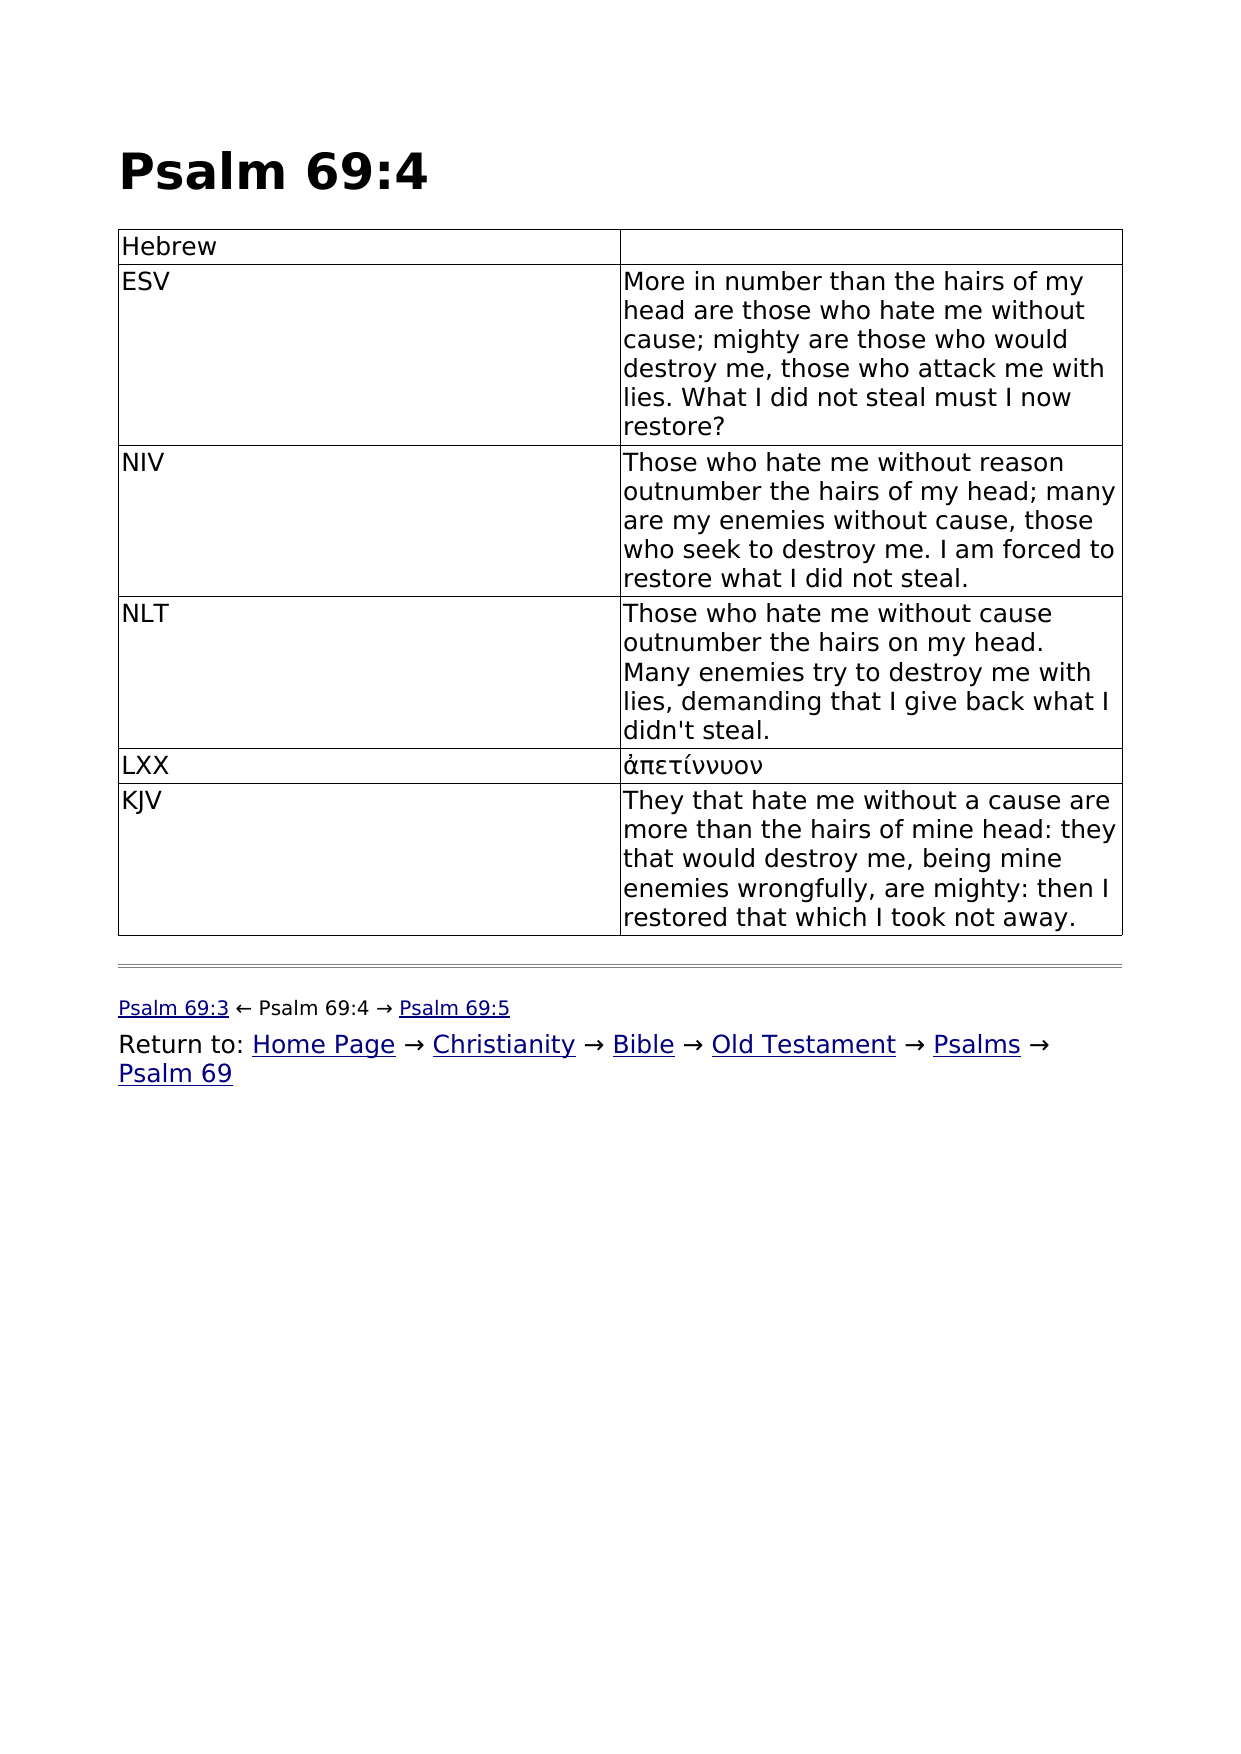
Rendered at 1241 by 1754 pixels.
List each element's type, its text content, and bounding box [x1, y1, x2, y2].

text Return to: Home Page → Christianity → Bible → Old Testament → Psalms → Psalm 69 [118, 1030, 1122, 1089]
table_cell KJV [119, 784, 620, 935]
table_cell They that hate me without a cause are more than the hairs of mine head: they that would destroy me, being mine enemies wrongfully, are mighty: then I restored that which I took not away. [621, 784, 1122, 935]
subtitle Psalm 69:4 [118, 143, 1122, 201]
text Psalm 69:3 ← Psalm 69:4 → Psalm 69:5 [118, 996, 1122, 1030]
table_cell Those who hate me without reason outnumber the hairs of my head; many are my enemies without cause, those who seek to destroy me. I am forced to restore what I did not steal. [621, 446, 1122, 596]
table_cell ESV [119, 265, 620, 445]
table_header [621, 230, 1122, 264]
table_header Hebrew [119, 230, 620, 264]
table_cell Those who hate me without cause outnumber the hairs on my head. Many enemies try to destroy me with lies, demanding that I give back what I didn't steal. [621, 597, 1122, 748]
table_cell LXX [119, 749, 620, 783]
table_cell NIV [119, 446, 620, 596]
table_cell More in number than the hairs of my head are those who hate me without cause; mighty are those who would destroy me, those who attack me with lies. What I did not steal must I now restore? [621, 265, 1122, 445]
table_cell NLT [119, 597, 620, 748]
table_cell ἀπετίννυον [621, 749, 1122, 783]
